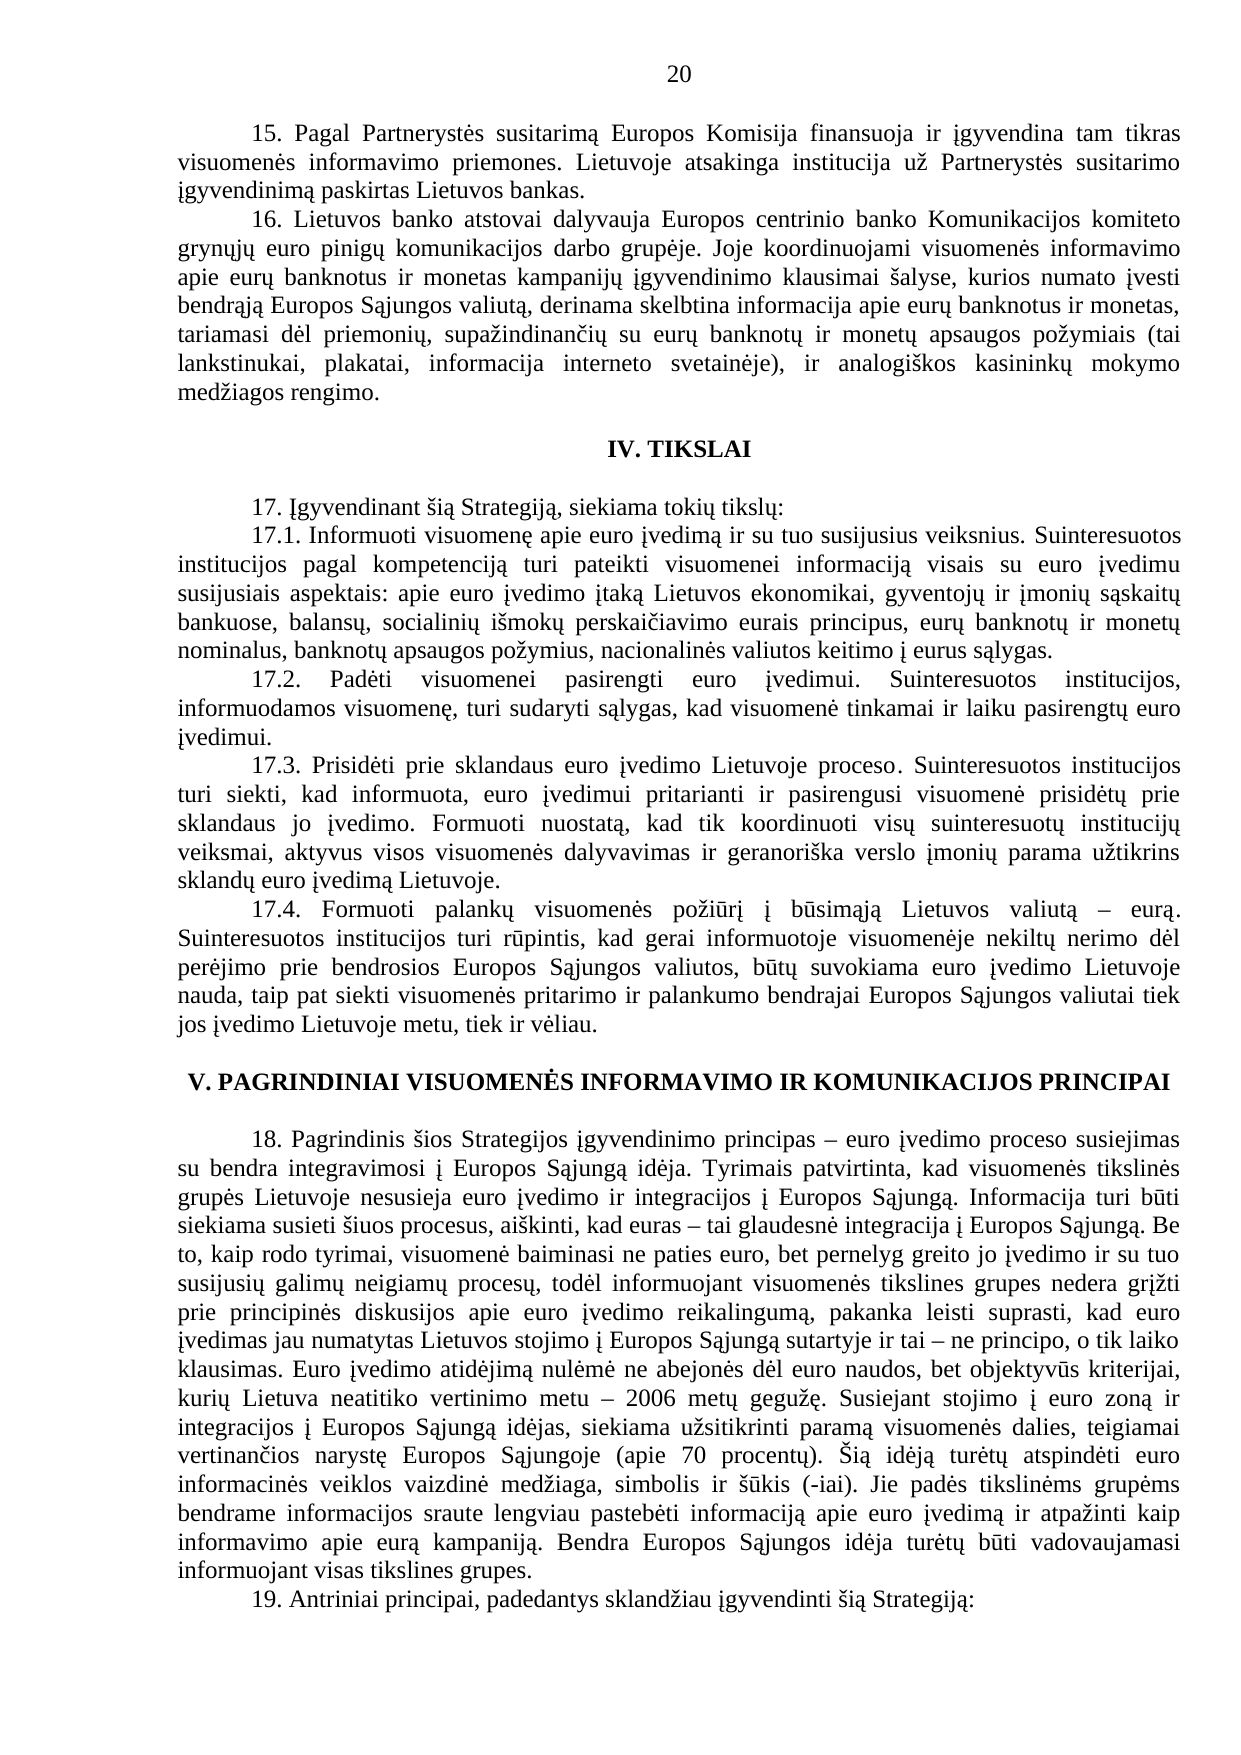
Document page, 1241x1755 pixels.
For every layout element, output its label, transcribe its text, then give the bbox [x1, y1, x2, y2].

text 19. Antriniai principai, padedantys sklandžiau įgyvendinti šią Strategiją: [177, 1584, 1181, 1613]
text 18. Pagrindinis šios Strategijos įgyvendinimo principas – euro įvedimo proceso susiejimas su bendra integravimosi į Europos Sąjungą idėja. Tyrimais patvirtinta, kad visuomenės tikslinės grupės Lietuvoje nesusieja euro įvedimo ir integracijos į Europos Sąjungą. Informacija turi būti siekiama susieti šiuos procesus, aiškinti, kad euras – tai glaudesnė integracija į Europos Sąjungą. Be to, kaip rodo tyrimai, visuomenė baiminasi ne paties euro, bet pernelyg greito jo įvedimo ir su tuo susijusių galimų neigiamų procesų, todėl informuojant visuomenės tikslines grupes nedera grįžti prie principinės diskusijos apie euro įvedimo reikalingumą, pakanka leisti suprasti, kad euro įvedimas jau numatytas Lietuvos stojimo į Europos Sąjungą sutartyje ir tai – ne principo, o tik laiko klausimas. Euro įvedimo atidėjimą nulėmė ne abejonės dėl euro naudos, bet objektyvūs kriterijai, kurių Lietuva neatitiko vertinimo metu – 2006 metų gegužę. Susiejant stojimo į euro zoną ir integracijos į Europos Sąjungą idėjas, siekiama užsitikrinti paramą visuomenės dalies, teigiamai vertinančios narystę Europos Sąjungoje (apie 70 procentų). Šią idėją turėtų atspindėti euro informacinės veiklos vaizdinė medžiaga, simbolis ir šūkis (-iai). Jie padės tikslinėms grupėms bendrame informacijos sraute lengviau pastebėti informaciją apie euro įvedimą ir atpažinti kaip informavimo apie eurą kampaniją. Bendra Europos Sąjungos idėja turėtų būti vadovaujamasi informuojant visas tikslines grupes. [177, 1124, 1181, 1584]
text 17. Įgyvendinant šią Strategiją, siekiama tokių tikslų: [177, 492, 1181, 521]
text 17.4. Formuoti palankų visuomenės požiūrį į būsimąją Lietuvos valiutą – eurą. Suinteresuotos institucijos turi rūpintis, kad gerai informuotoje visuomenėje nekiltų nerimo dėl perėjimo prie bendrosios Europos Sąjungos valiutos, būtų suvokiama euro įvedimo Lietuvoje nauda, taip pat siekti visuomenės pritarimo ir palankumo bendrajai Europos Sąjungos valiutai tiek jos įvedimo Lietuvoje metu, tiek ir vėliau. [177, 894, 1181, 1038]
text IV. TIKSLAI [177, 434, 1181, 463]
text 17.2. Padėti visuomenei pasirengti euro įvedimui. Suinteresuotos institucijos, informuodamos visuomenę, turi sudaryti sąlygas, kad visuomenė tinkamai ir laiku pasirengtų euro įvedimui. [177, 664, 1181, 751]
text 17.1. Informuoti visuomenę apie euro įvedimą ir su tuo susijusius veiksnius. Suinteresuotos institucijos pagal kompetenciją turi pateikti visuomenei informaciją visais su euro įvedimu susijusiais aspektais: apie euro įvedimo įtaką Lietuvos ekonomikai, gyventojų ir įmonių sąskaitų bankuose, balansų, socialinių išmokų perskaičiavimo eurais principus, eurų banknotų ir monetų nominalus, banknotų apsaugos požymius, nacionalinės valiutos keitimo į eurus sąlygas. [177, 521, 1181, 664]
text 17.3. Prisidėti prie sklandaus euro įvedimo Lietuvoje proceso. Suinteresuotos institucijos turi siekti, kad informuota, euro įvedimui pritarianti ir pasirengusi visuomenė prisidėtų prie sklandaus jo įvedimo. Formuoti nuostatą, kad tik koordinuoti visų suinteresuotų institucijų veiksmai, aktyvus visos visuomenės dalyvavimas ir geranoriška verslo įmonių parama užtikrins sklandų euro įvedimą Lietuvoje. [177, 751, 1181, 894]
text 16. Lietuvos banko atstovai dalyvauja Europos centrinio banko Komunikacijos komiteto grynųjų euro pinigų komunikacijos darbo grupėje. Joje koordinuojami visuomenės informavimo apie eurų banknotus ir monetas kampanijų įgyvendinimo klausimai šalyse, kurios numato įvesti bendrąją Europos Sąjungos valiutą, derinama skelbtina informacija apie eurų banknotus ir monetas, tariamasi dėl priemonių, supažindinančių su eurų banknotų ir monetų apsaugos požymiais (tai lankstinukai, plakatai, informacija interneto svetainėje), ir analogiškos kasininkų mokymo medžiagos rengimo. [177, 204, 1181, 406]
text V. PAGRINDINIAI Visuomenės INFORMAVIMO IR KOMUNIKACIJOS PRINCIPAI [177, 1067, 1181, 1096]
text 15. Pagal Partnerystės susitarimą Europos Komisija finansuoja ir įgyvendina tam tikras visuomenės informavimo priemones. Lietuvoje atsakinga institucija už Partnerystės susitarimo įgyvendinimą paskirtas Lietuvos bankas. [177, 118, 1181, 204]
